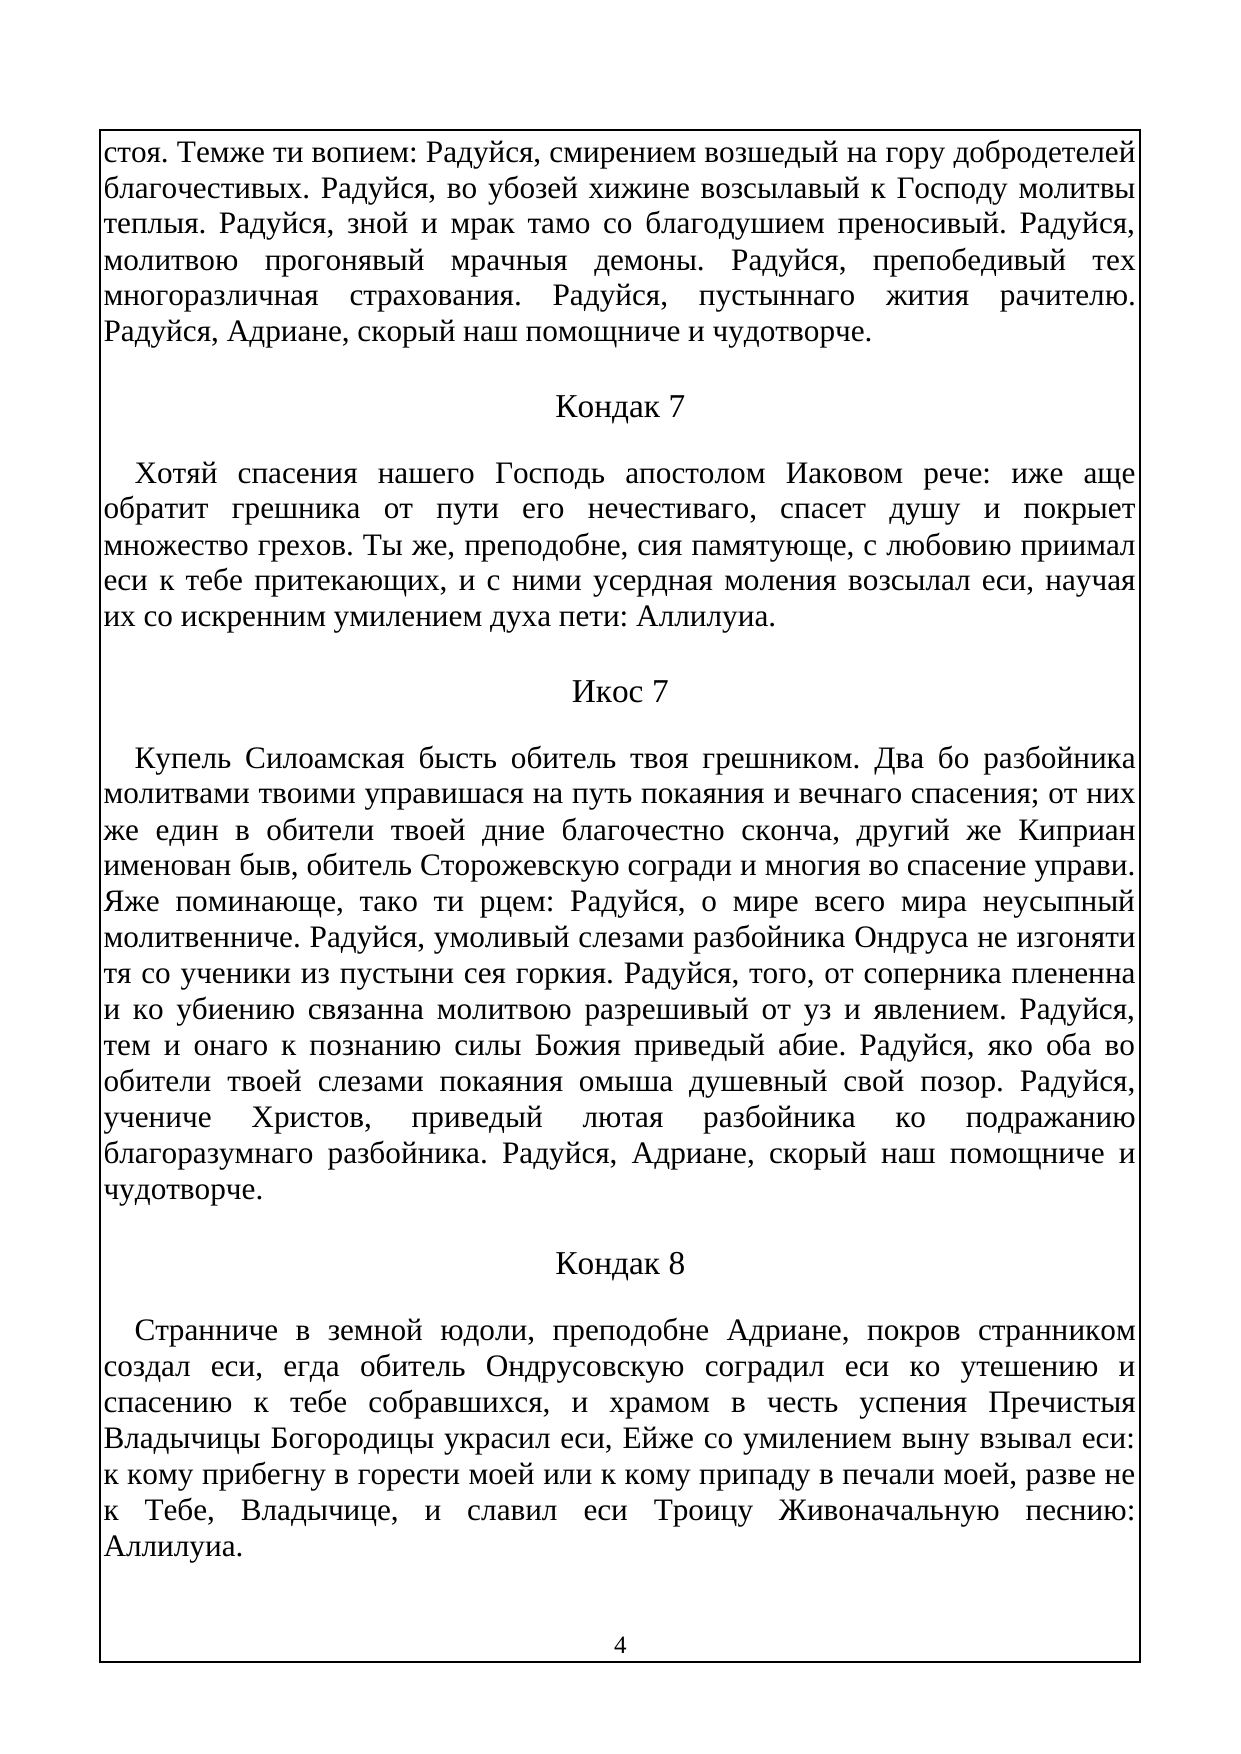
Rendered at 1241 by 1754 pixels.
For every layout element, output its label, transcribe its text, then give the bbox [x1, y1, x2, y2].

text Странниче в земной юдоли, преподобне Адриане, покров странником создал еси, егда обитель Ондрусовскую соградил еси ко утешению и спасению к тебе собравшихся, и храмом в честь успения Пречистыя Владычицы Богородицы украсил еси, Ейже со умилением выну взывал еси: к кому прибегну в горести моей или к кому припаду в печали моей, разве не к Тебе, Владычице, и славил еси Троицу Живоначальную песнию: Аллилуиа. [103, 1311, 1137, 1563]
text Хотяй спасения нашего Господь апостолом Иаковом рече: иже аще обратит грешника от пути его нечестиваго, спасет душу и покрыет множество грехов. Ты же, преподобне, сия памятующе, с любовию приимал еси к тебе притекающих, и с ними усердная моления возсылал еси, научая их со искренним умилением духа пети: Аллилуиа. [103, 454, 1137, 633]
subtitle Кондак 8 [103, 1243, 1137, 1282]
text Купель Силоамская бысть обитель твоя грешником. Два бо разбойника молитвами твоими управишася на путь покаяния и вечнаго спасения; от них же един в обители твоей дние благочестно сконча, другий же Киприан именован быв, обитель Сторожевскую согради и многия во спасение управи. Яже поминающе, тако ти рцем: Радуйся, о мире всего мира неусыпный молитвенниче. Радуйся, умоливый слезами разбойника Ондруса не изгоняти тя со ученики из пустыни сея горкия. Радуйся, того, от соперника плененна и ко убиению связанна молитвою разрешивый от уз и явлением. Радуйся, тем и онаго к познанию силы Божия приведый абие. Радуйся, яко оба во обители твоей слезами покаяния омыша душевный свой позор. Радуйся, учениче Христов, приведый лютая разбойника ко подражанию благоразумнаго разбойника. Радуйся, Адриане, скорый наш помощниче и чудотворче. [103, 739, 1137, 1206]
text стоя. Темже ти вопием: Радуйся, смирением возшедый на гору добродетелей благочестивых. Радуйся, во убозей хижине возсылавый к Господу молитвы теплыя. Радуйся, зной и мрак тамо со благодушием преносивый. Радуйся, молитвою прогонявый мрачныя демоны. Радуйся, препобедивый тех многоразличная страхования. Радуйся, пустыннаго жития рачителю. Радуйся, Адриане, скорый наш помощниче и чудотворче. [103, 133, 1137, 348]
subtitle Кондак 7 [103, 386, 1137, 424]
subtitle Икос 7 [103, 671, 1137, 709]
